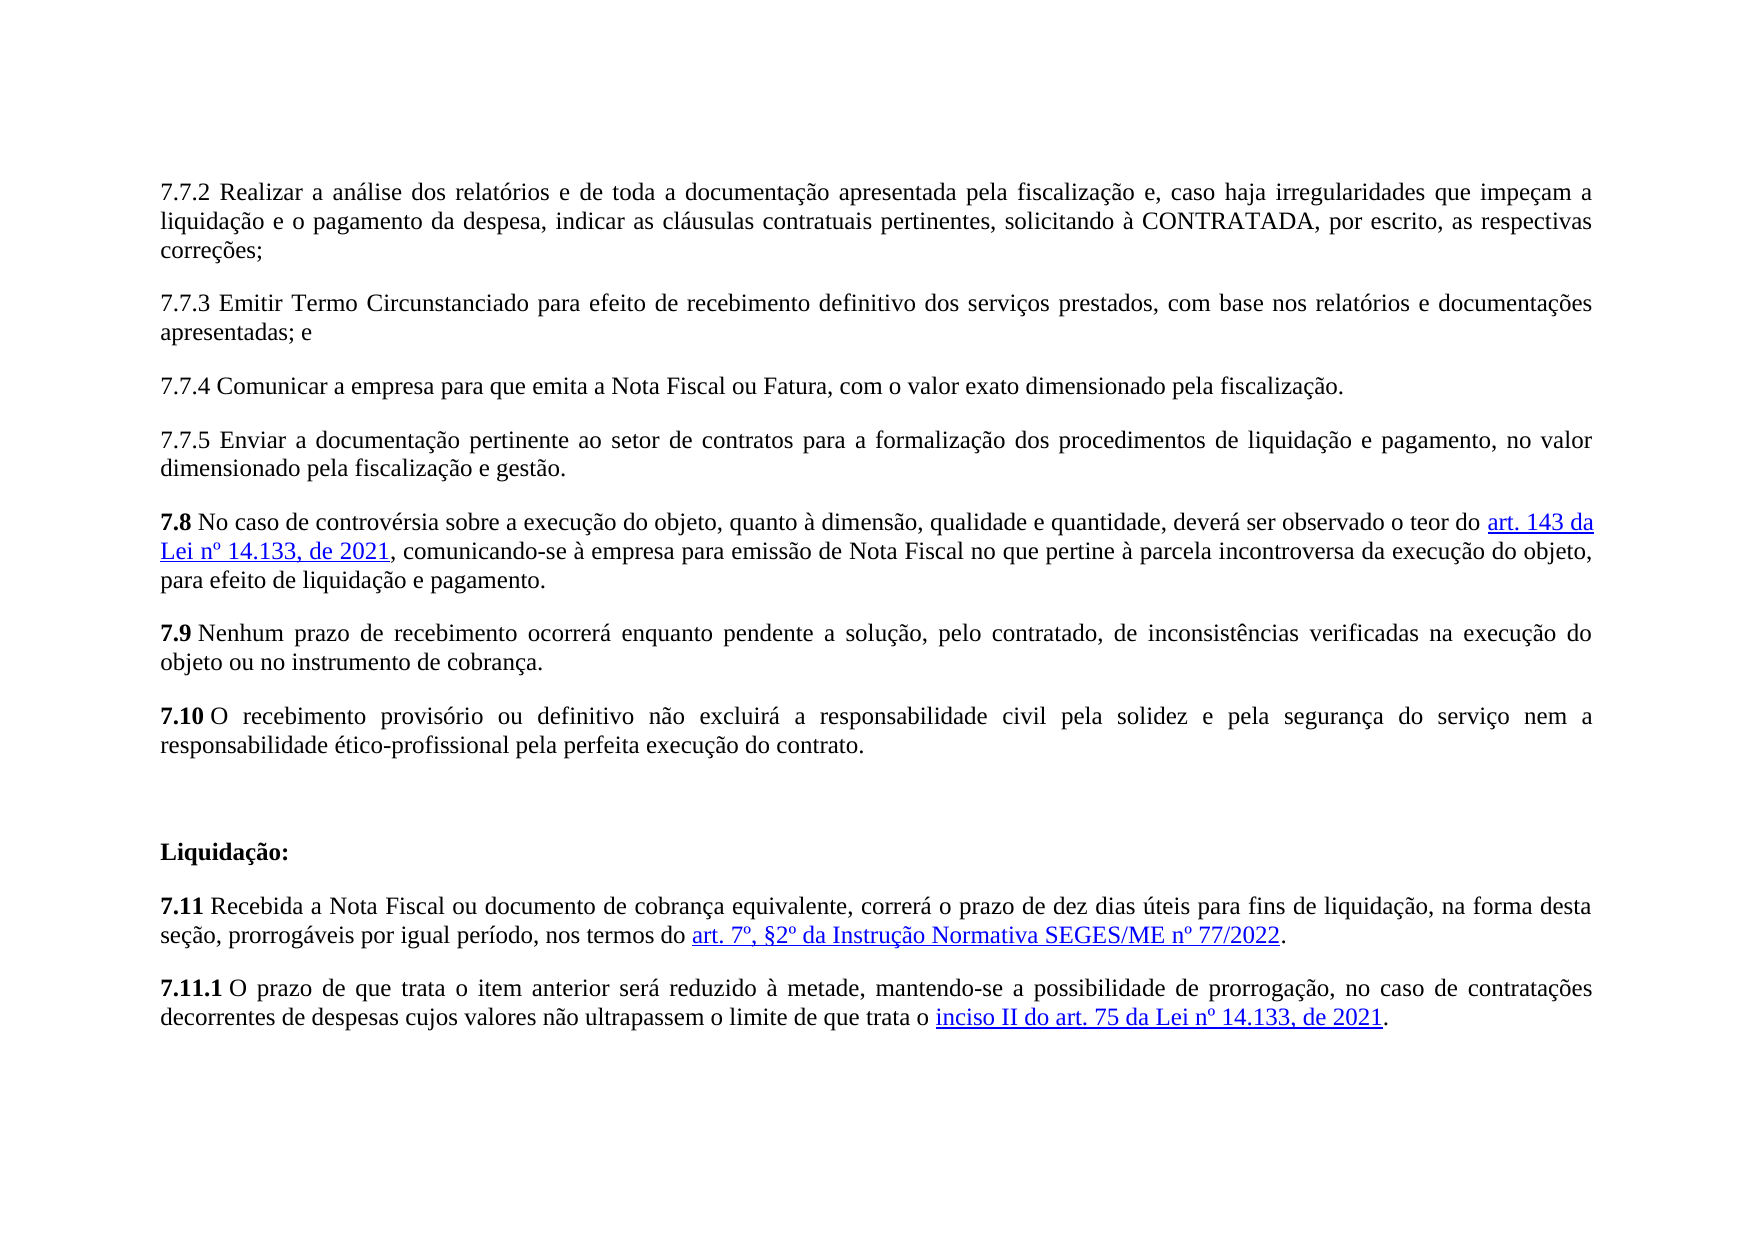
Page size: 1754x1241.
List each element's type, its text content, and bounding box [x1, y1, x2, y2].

text Liquidação: [160, 837, 1594, 866]
text 7.9 Nenhum prazo de recebimento ocorrerá enquanto pendente a solução, pelo contratado, de inconsistências verificadas na execução do objeto ou no instrumento de cobrança. [160, 618, 1594, 676]
text 7.7.4 Comunicar a empresa para que emita a Nota Fiscal ou Fatura, com o valor exato dimensionado pela fiscalização. [160, 371, 1594, 400]
text 7.7.3 Emitir Termo Circunstanciado para efeito de recebimento definitivo dos serviços prestados, com base nos relatórios e documentações apresentadas; e [160, 288, 1594, 346]
text 7.7.5 Enviar a documentação pertinente ao setor de contratos para a formalização dos procedimentos de liquidação e pagamento, no valor dimensionado pela fiscalização e gestão. [160, 425, 1594, 482]
text 7.8 No caso de controvérsia sobre a execução do objeto, quanto à dimensão, qualidade e quantidade, deverá ser observado o teor do art. 143 da Lei nº 14.133, de 2021, comunicando-se à empresa para emissão de Nota Fiscal no que pertine à parcela incontroversa da execução do objeto, para efeito de liquidação e pagamento. [160, 507, 1594, 593]
text 7.10 O recebimento provisório ou definitivo não excluirá a responsabilidade civil pela solidez e pela segurança do serviço nem a responsabilidade ético-profissional pela perfeita execução do contrato. [160, 701, 1594, 758]
text 7.11 Recebida a Nota Fiscal ou documento de cobrança equivalente, correrá o prazo de dez dias úteis para fins de liquidação, na forma desta seção, prorrogáveis por igual período, nos termos do art. 7º, §2º da Instrução Normativa SEGES/ME nº 77/2022. [160, 891, 1594, 948]
text 7.7.2 Realizar a análise dos relatórios e de toda a documentação apresentada pela fiscalização e, caso haja irregularidades que impeçam a liquidação e o pagamento da despesa, indicar as cláusulas contratuais pertinentes, solicitando à CONTRATADA, por escrito, as respectivas correções; [160, 177, 1594, 263]
text 7.11.1 O prazo de que trata o item anterior será reduzido à metade, mantendo-se a possibilidade de prorrogação, no caso de contratações decorrentes de despesas cujos valores não ultrapassem o limite de que trata o inciso II do art. 75 da Lei nº 14.133, de 2021. [160, 973, 1594, 1031]
